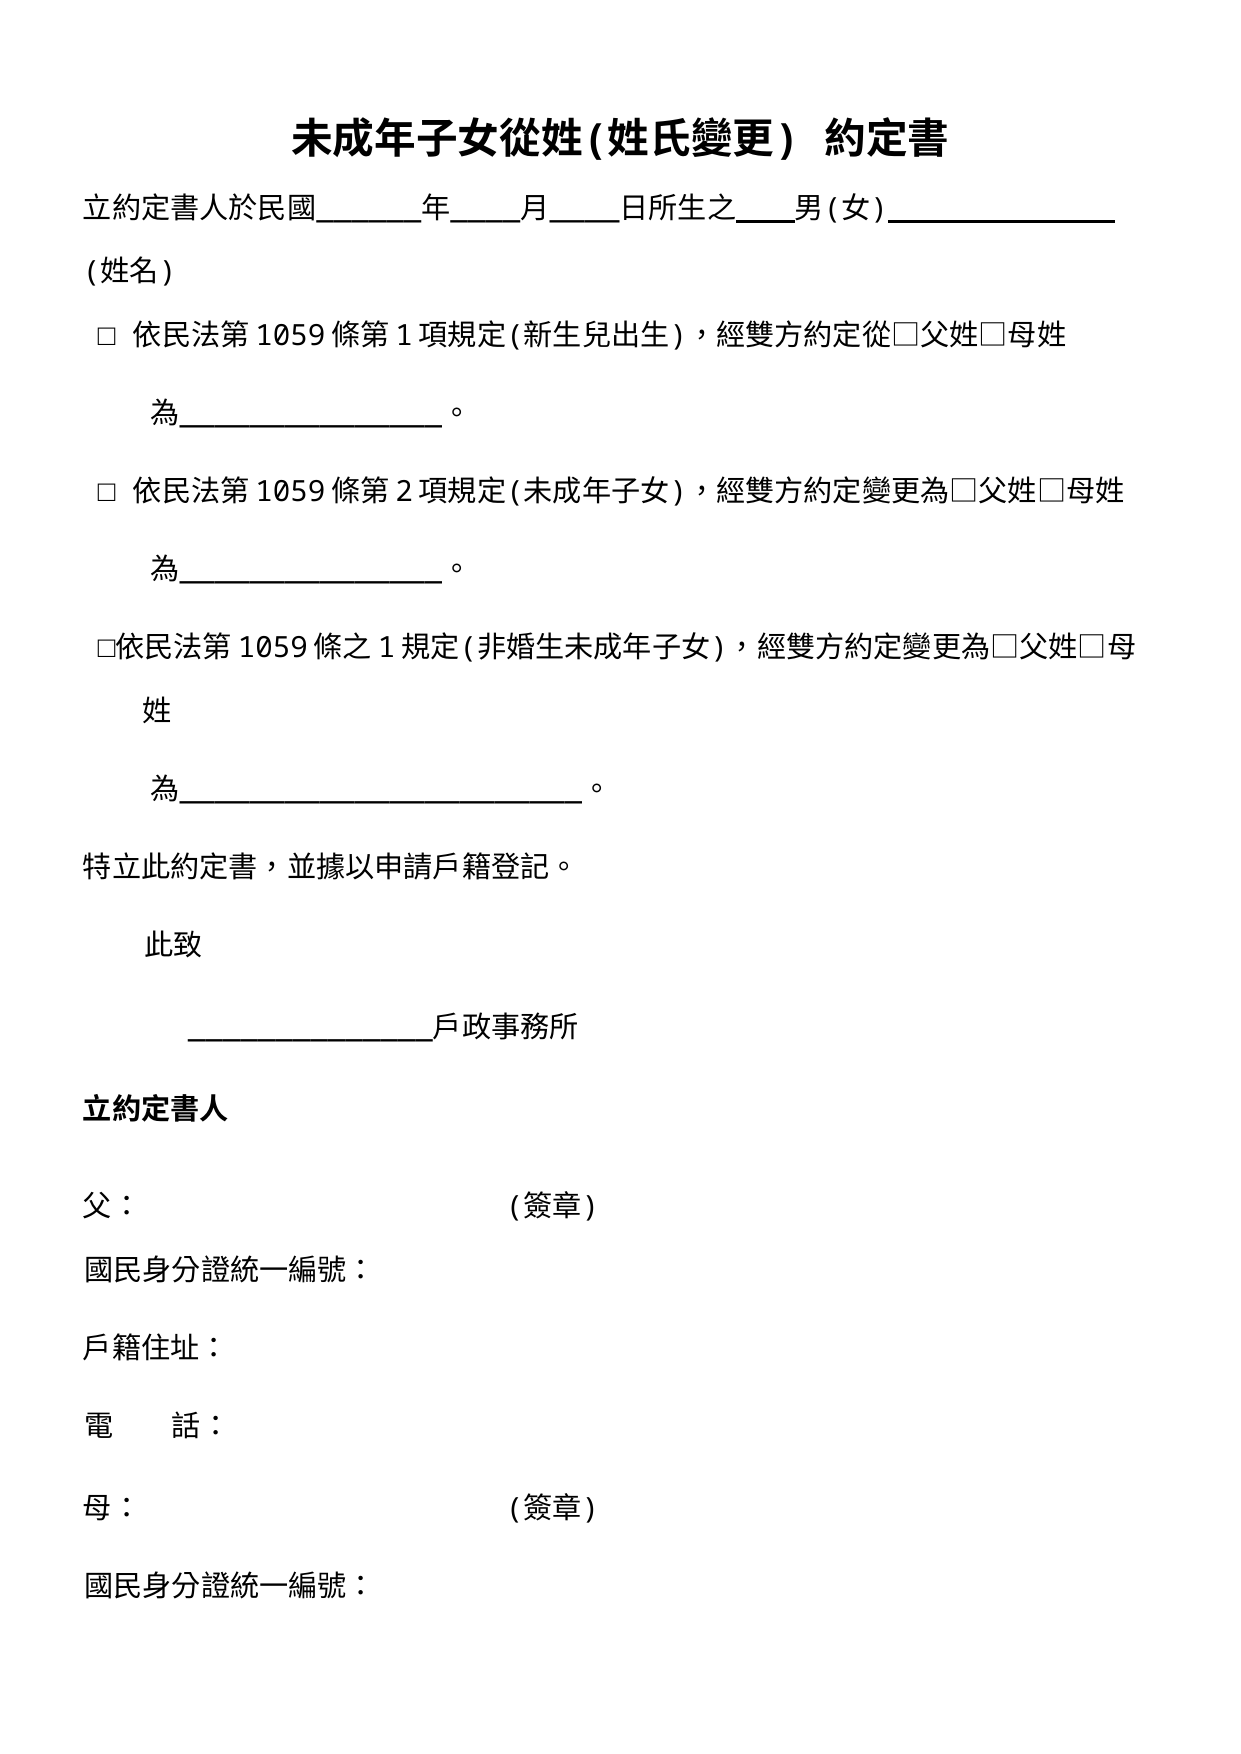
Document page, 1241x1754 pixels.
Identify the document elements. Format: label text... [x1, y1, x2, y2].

text 未成年子女從姓(姓氏變更) 約定書 [83, 105, 1157, 165]
text 此致 [144, 921, 1157, 964]
text 特立此約定書，並據以申請戶籍登記。 [83, 843, 1118, 886]
text 母： (簽章) [83, 1484, 1157, 1527]
text 戶籍住址： [83, 1324, 1157, 1367]
text □ 依民法第1059條第1項規定(新生兒出生)，經雙方約定從□父姓□母姓 [98, 311, 1157, 354]
text 父： (簽章) [83, 1183, 1157, 1225]
text 為_______________________。 [98, 765, 1157, 808]
text 電 話： [83, 1402, 1157, 1444]
text 國民身分證統一編號： [83, 1246, 1157, 1288]
text □依民法第1059條之1規定(非婚生未成年子女)，經雙方約定變更為□父姓□母姓 [98, 624, 1157, 729]
text ______________戶政事務所 [83, 1004, 1157, 1046]
text 立約定書人於民國______年____月____日所生之 男(女) (姓名) [83, 184, 1157, 290]
text 為_______________。 [98, 389, 1157, 432]
text □ 依民法第1059條第2項規定(未成年子女)，經雙方約定變更為□父姓□母姓 [98, 467, 1157, 510]
text 立約定書人 [83, 1086, 1157, 1128]
text 為_______________。 [98, 546, 1157, 588]
text 國民身分證統一編號： [83, 1563, 1157, 1605]
